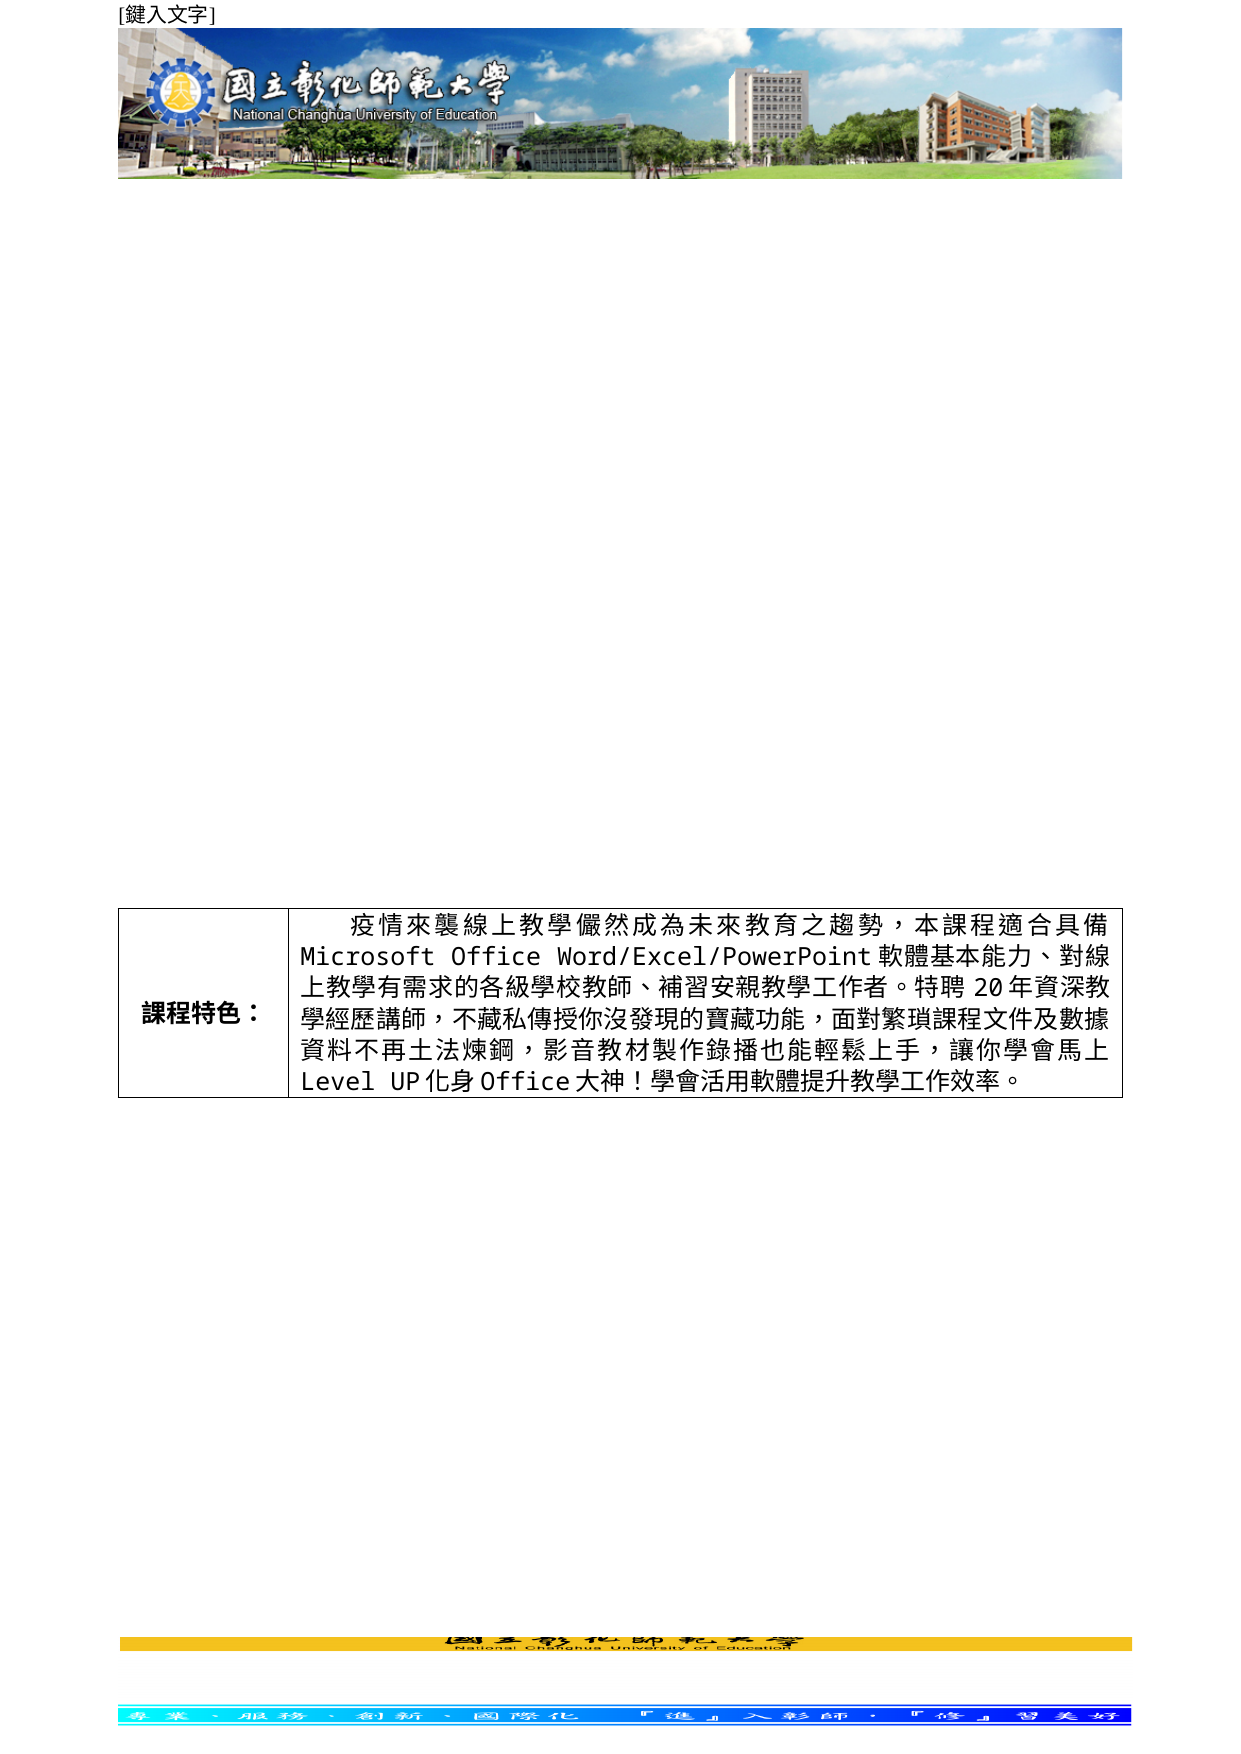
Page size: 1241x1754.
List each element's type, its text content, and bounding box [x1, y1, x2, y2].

table_header 疫情來襲線上教學儼然成為未來教育之趨勢，本課程適合具備Microsoft Office Word/Excel/PowerPoint軟體基本能力、對線上教學有需求的各級學校教師、補習安親教學工作者。特聘20年資深教學經歷講師，不藏私傳授你沒發現的寶藏功能，面對繁瑣課程文件及數據資料不再土法煉鋼，影音教材製作錄播也能輕鬆上手，讓你學會馬上Level UP化身Office大神！學會活用軟體提升教學工作效率。 [289, 909, 1122, 1097]
table_header 課程特色： [119, 909, 288, 1097]
